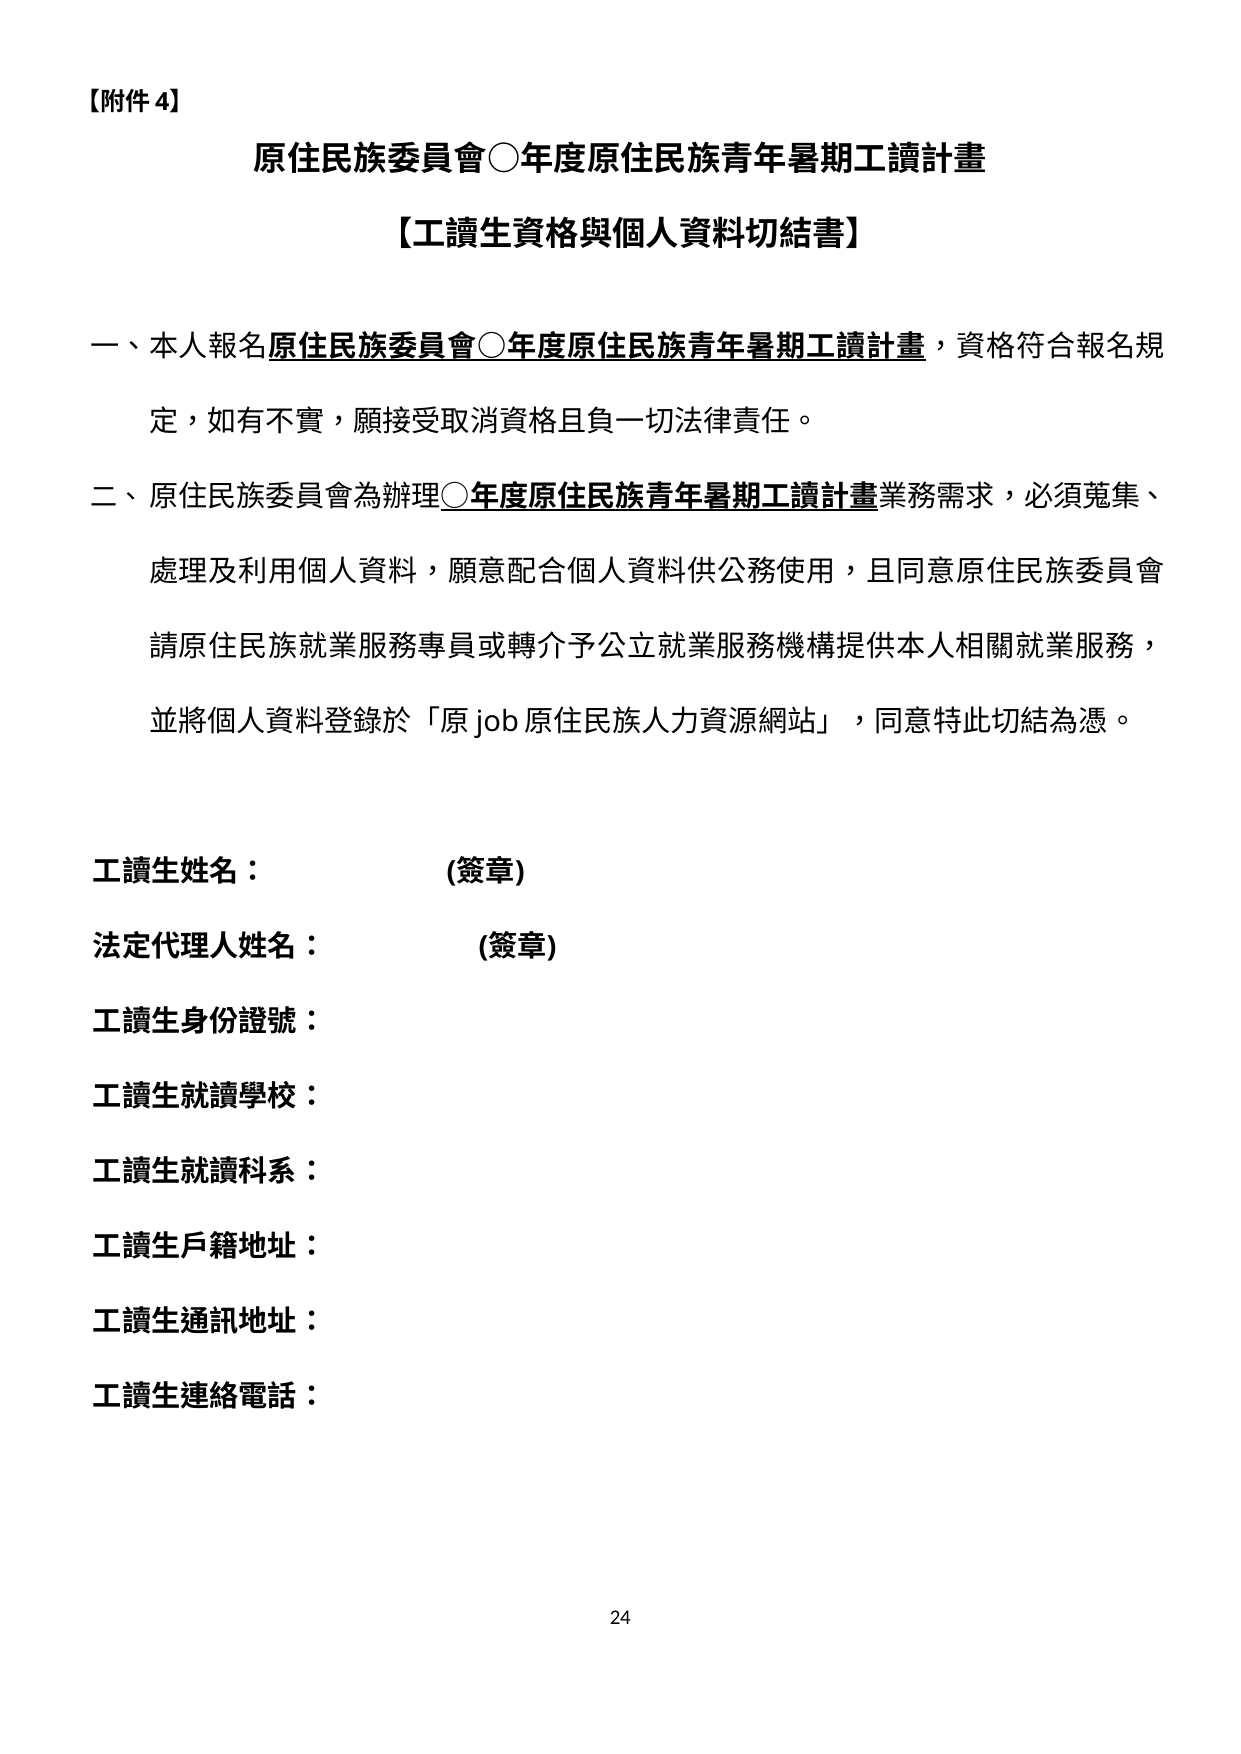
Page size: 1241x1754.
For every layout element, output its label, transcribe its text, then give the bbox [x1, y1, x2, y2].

text 工讀生連絡電話： [93, 1356, 1165, 1431]
text 工讀生通訊地址： [93, 1281, 1165, 1356]
text 工讀生就讀科系： [93, 1131, 1165, 1206]
text 工讀生就讀學校： [93, 1056, 1165, 1131]
text 工讀生姓名： (簽章) [93, 831, 1165, 906]
list 本人報名原住民族委員會○年度原住民族青年暑期工讀計畫，資格符合報名規定，如有不實，願接受取消資格且負一切法律責任。 [90, 306, 1165, 456]
list 原住民族委員會為辦理○年度原住民族青年暑期工讀計畫業務需求，必須蒐集、處理及利用個人資料，願意配合個人資料供公務使用，且同意原住民族委員會請原住民族就業服務專員或轉介予公立就業服務機構提供本人相關就業服務，並將個人資料登錄於「原job原住民族人力資源網站」，同意特此切結為憑。 [90, 456, 1165, 756]
text 【附件4】 [75, 75, 1165, 119]
text 工讀生身份證號： [93, 981, 1165, 1056]
text 法定代理人姓名： (簽章) [93, 906, 1165, 981]
text 工讀生戶籍地址： [93, 1206, 1165, 1281]
text 【工讀生資格與個人資料切結書】 [93, 194, 1165, 269]
text 原住民族委員會○年度原住民族青年暑期工讀計畫 [75, 119, 1165, 194]
